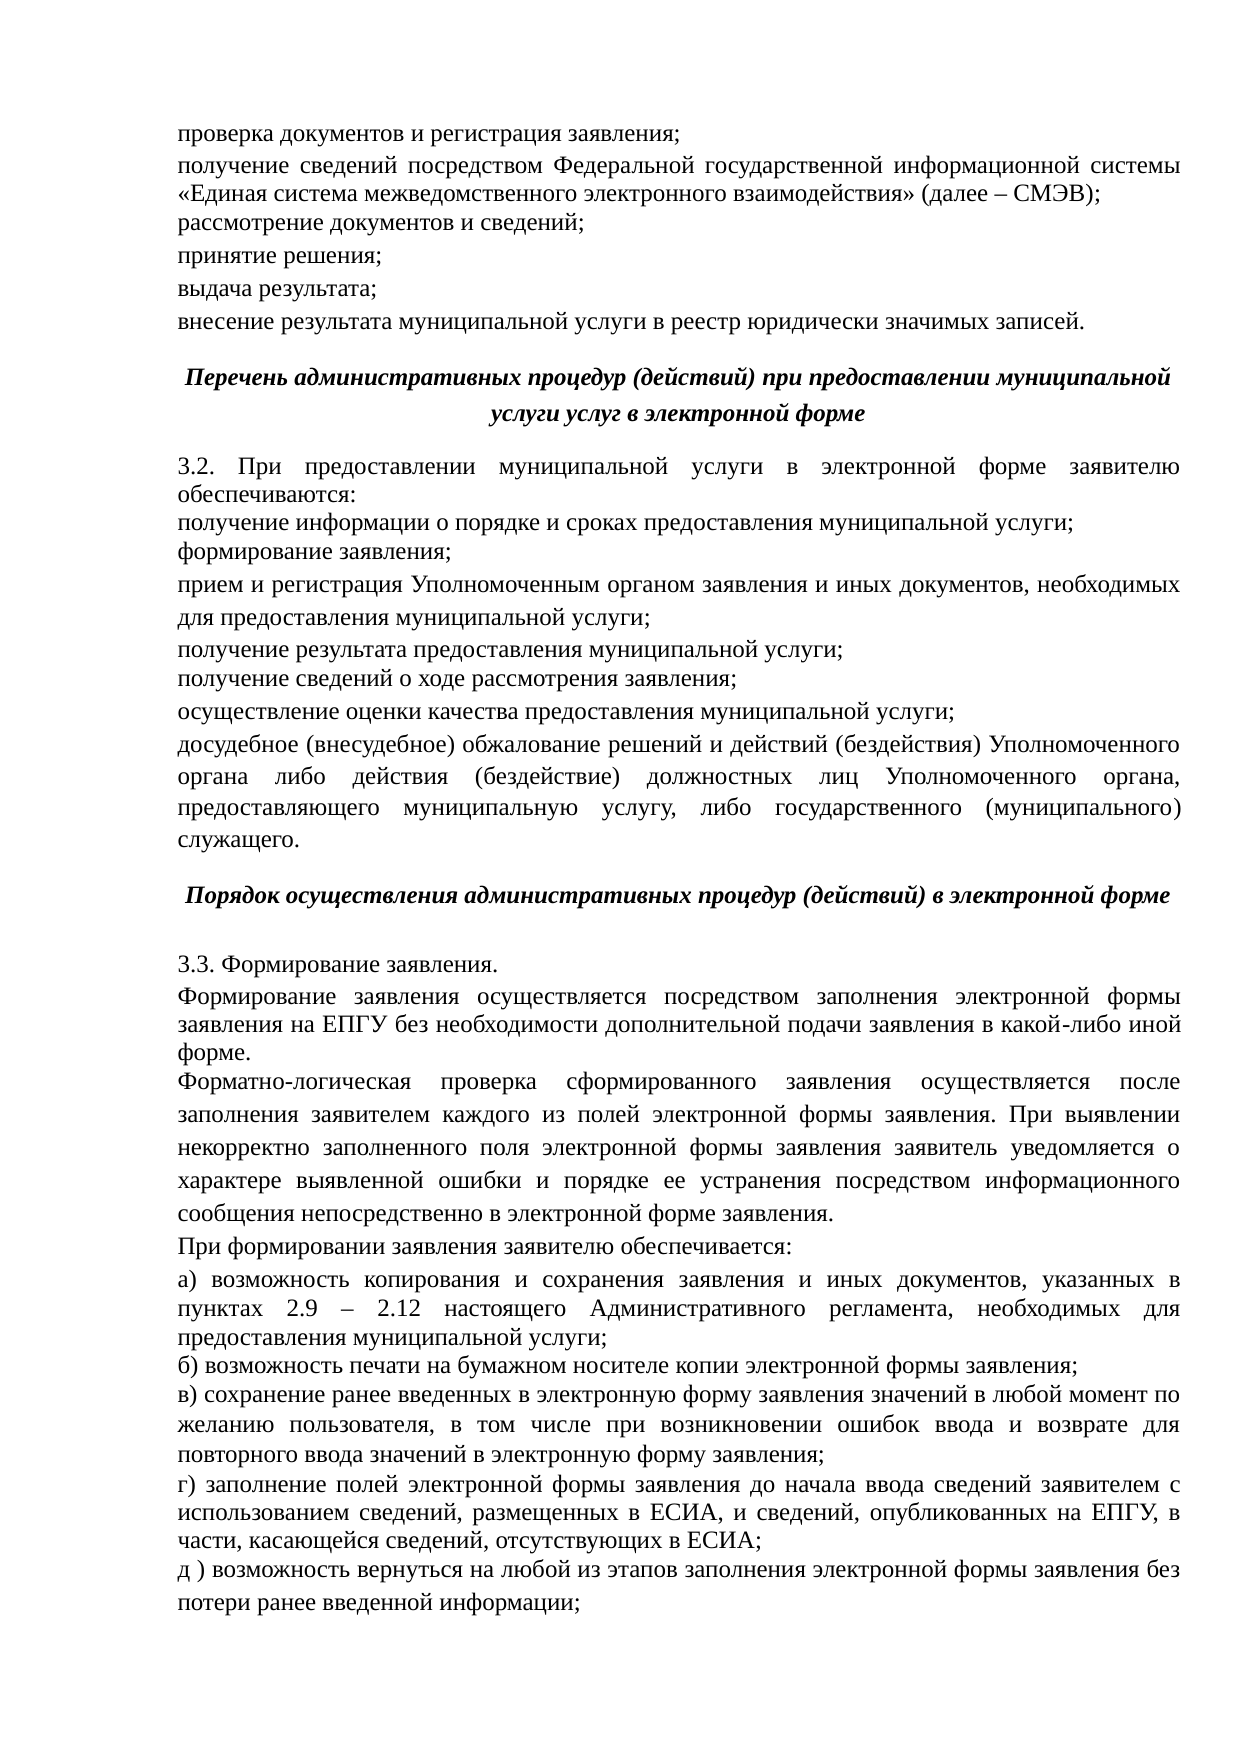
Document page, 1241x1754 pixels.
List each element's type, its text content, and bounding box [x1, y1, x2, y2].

text досудебное (внесудебное) обжалование решений и действий (бездействия) Уполномоченного органа либо действия (бездействие) должностных лиц Уполномоченного органа, предоставляющего муниципальную услугу, либо государственного (муниципального) служащего. [177, 729, 1181, 853]
text 3.3. Формирование заявления. [177, 949, 1181, 978]
text получение сведений о ходе рассмотрения заявления; [177, 663, 1181, 692]
text а) возможность копирования и сохранения заявления и иных документов, указанных в пунктах 2.9 – 2.12 настоящего Административного регламента, необходимых для предоставления муниципальной услуги; [177, 1264, 1181, 1351]
text рассмотрение документов и сведений; [177, 207, 1181, 236]
text получение информации о порядке и сроках предоставления муниципальной услуги; [177, 508, 1181, 536]
text формирование заявления; [177, 536, 1181, 565]
text принятие решения; [177, 240, 1181, 269]
text г) заполнение полей электронной формы заявления до начала ввода сведений заявителем с использованием сведений, размещенных в ЕСИА, и сведений, опубликованных на ЕПГУ, в части, касающейся сведений, отсутствующих в ЕСИА; [177, 1470, 1181, 1554]
text б) возможность печати на бумажном носителе копии электронной формы заявления; [177, 1351, 1181, 1379]
text получение сведений посредством Федеральной государственной информационной системы «Единая система межведомственного электронного взаимодействия» (далее – СМЭВ); [177, 151, 1181, 207]
text проверка документов и регистрация заявления; [177, 118, 1181, 147]
text Перечень административных процедур (действий) при предоставлении муниципальной услуги услуг в электронной форме [177, 362, 1181, 427]
text осуществление оценки качества предоставления муниципальной услуги; [177, 696, 1181, 725]
text получение результата предоставления муниципальной услуги; [177, 635, 1181, 663]
text внесение результата муниципальной услуги в реестр юридически значимых записей. [177, 306, 1181, 335]
text выдача результата; [177, 273, 1181, 302]
text Порядок осуществления административных процедур (действий) в электронной форме [177, 880, 1181, 909]
text Форматно-логическая проверка сформированного заявления осуществляется после заполнения заявителем каждого из полей электронной формы заявления. При выявлении некорректно заполненного поля электронной формы заявления заявитель уведомляется о характере выявленной ошибки и порядке ее устранения посредством информационного сообщения непосредственно в электронной форме заявления. [177, 1066, 1181, 1227]
text в) сохранение ранее введенных в электронную форму заявления значений в любой момент по желанию пользователя, в том числе при возникновении ошибок ввода и возврате для повторного ввода значений в электронную форму заявления; [177, 1379, 1181, 1468]
text Формирование заявления осуществляется посредством заполнения электронной формы заявления на ЕПГУ без необходимости дополнительной подачи заявления в какой-либо иной форме. [177, 982, 1181, 1066]
text При формировании заявления заявителю обеспечивается: [177, 1231, 1181, 1260]
text д ) возможность вернуться на любой из этапов заполнения электронной формы заявления без потери ранее введенной информации; [177, 1554, 1181, 1616]
text прием и регистрация Уполномоченным органом заявления и иных документов, необходимых для предоставления муниципальной услуги; [177, 569, 1181, 631]
text 3.2. При предоставлении муниципальной услуги в электронной форме заявителю обеспечиваются: [177, 452, 1181, 508]
